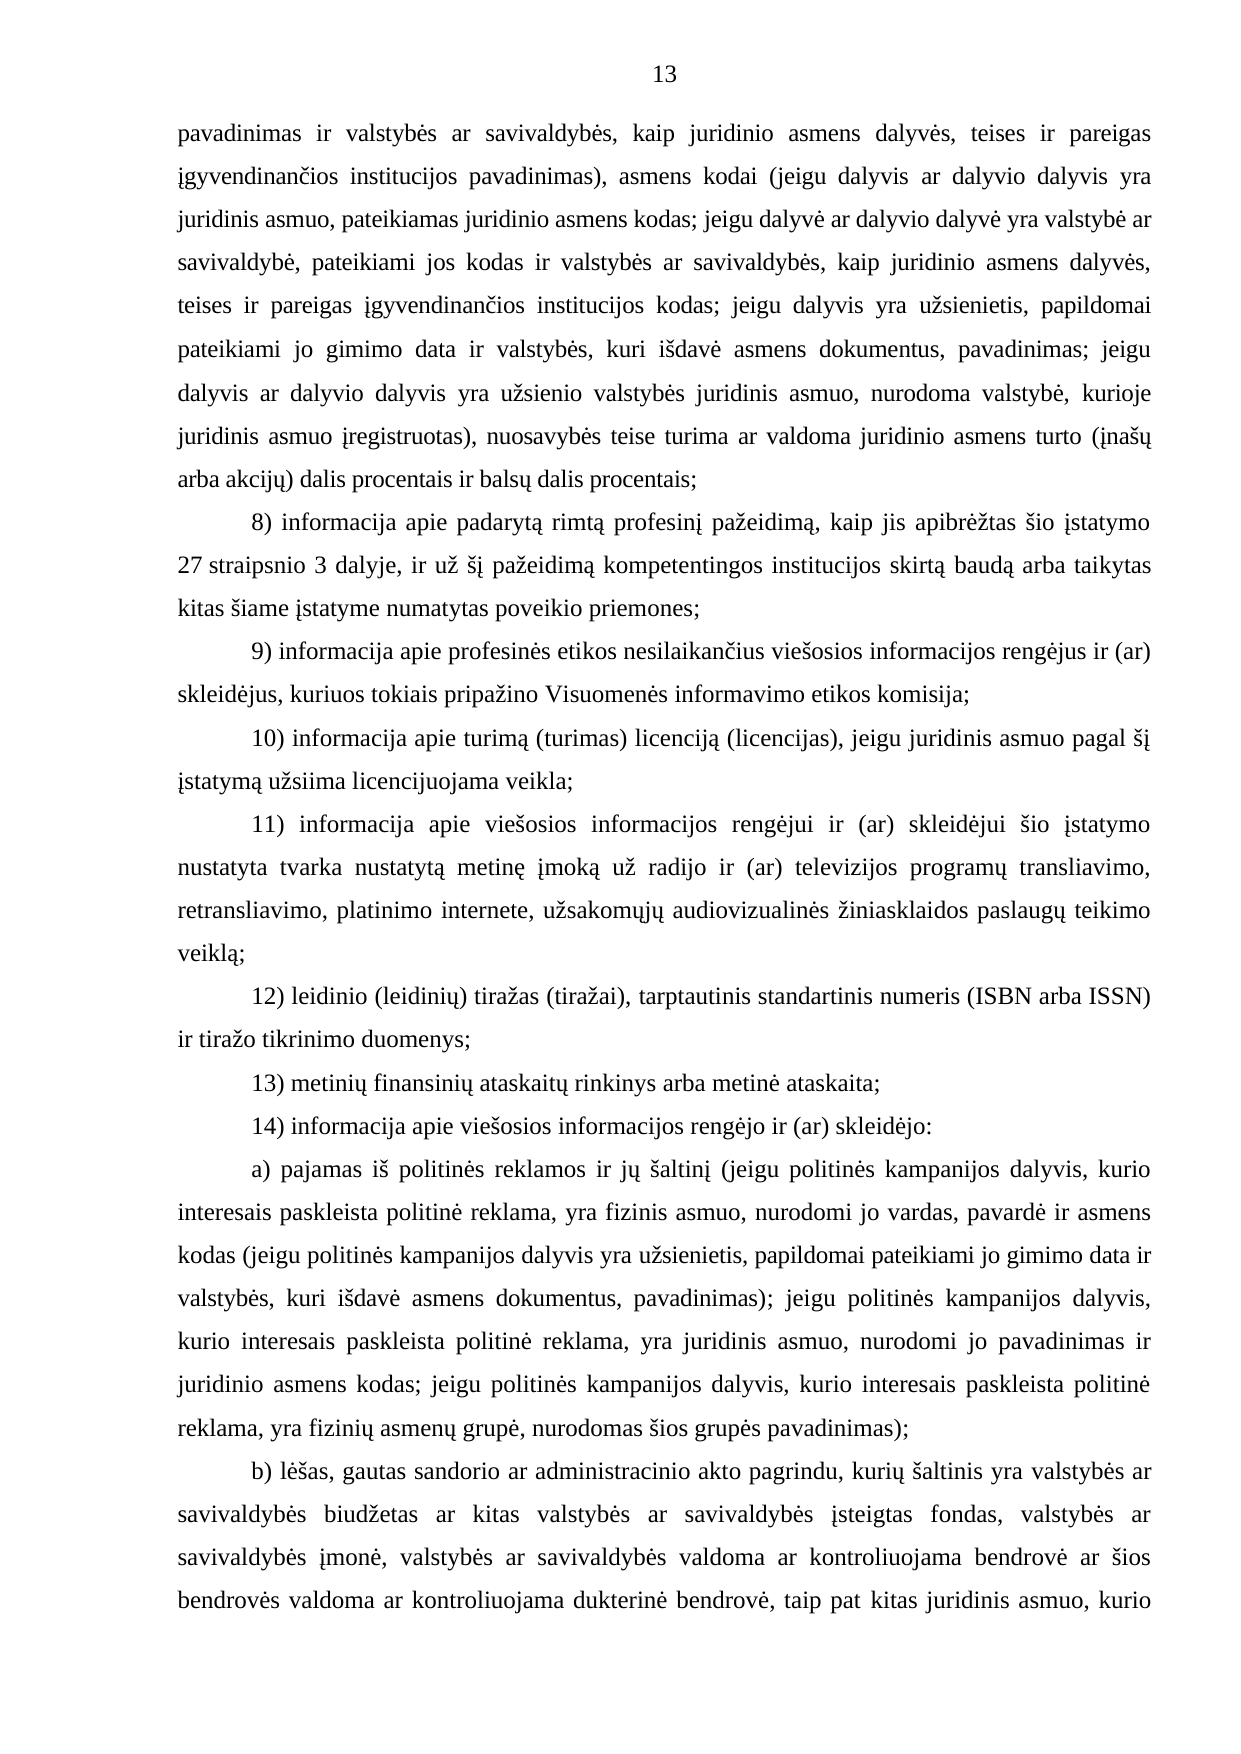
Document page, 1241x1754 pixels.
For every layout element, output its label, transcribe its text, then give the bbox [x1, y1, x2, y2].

text 14) informacija apie viešosios informacijos rengėjo ir (ar) skleidėjo: [177, 1111, 1152, 1139]
text pavadinimas ir valstybės ar savivaldybės, kaip juridinio asmens dalyvės, teises ir pareigas įgyvendinančios institucijos pavadinimas), asmens kodai (jeigu dalyvis ar dalyvio dalyvis yra juridinis asmuo, pateikiamas juridinio asmens kodas; jeigu dalyvė ar dalyvio dalyvė yra valstybė ar savivaldybė, pateikiami jos kodas ir valstybės ar savivaldybės, kaip juridinio asmens dalyvės, teises ir pareigas įgyvendinančios institucijos kodas; jeigu dalyvis yra užsienietis, papildomai pateikiami jo gimimo data ir valstybės, kuri išdavė asmens dokumentus, pavadinimas; jeigu dalyvis ar dalyvio dalyvis yra užsienio valstybės juridinis asmuo, nurodoma valstybė, kurioje juridinis asmuo įregistruotas), nuosavybės teise turima ar valdoma juridinio asmens turto (įnašų arba akcijų) dalis procentais ir balsų dalis procentais; [177, 118, 1152, 493]
text 11) informacija apie viešosios informacijos rengėjui ir (ar) skleidėjui šio įstatymo nustatyta tvarka nustatytą metinę įmoką už radijo ir (ar) televizijos programų transliavimo, retransliavimo, platinimo internete, užsakomųjų audiovizualinės žiniasklaidos paslaugų teikimo veiklą; [177, 809, 1152, 967]
text 8) informacija apie padarytą rimtą profesinį pažeidimą, kaip jis apibrėžtas šio įstatymo 27 straipsnio 3 dalyje, ir už šį pažeidimą kompetentingos institucijos skirtą baudą arba taikytas kitas šiame įstatyme numatytas poveikio priemones; [177, 507, 1152, 622]
text a) pajamas iš politinės reklamos ir jų šaltinį (jeigu politinės kampanijos dalyvis, kurio interesais paskleista politinė reklama, yra fizinis asmuo, nurodomi jo vardas, pavardė ir asmens kodas (jeigu politinės kampanijos dalyvis yra užsienietis, papildomai pateikiami jo gimimo data ir valstybės, kuri išdavė asmens dokumentus, pavadinimas); jeigu politinės kampanijos dalyvis, kurio interesais paskleista politinė reklama, yra juridinis asmuo, nurodomi jo pavadinimas ir juridinio asmens kodas; jeigu politinės kampanijos dalyvis, kurio interesais paskleista politinė reklama, yra fizinių asmenų grupė, nurodomas šios grupės pavadinimas); [177, 1154, 1152, 1441]
text 10) informacija apie turimą (turimas) licenciją (licencijas), jeigu juridinis asmuo pagal šį įstatymą užsiima licencijuojama veikla; [177, 723, 1152, 794]
text 13) metinių finansinių ataskaitų rinkinys arba metinė ataskaita; [177, 1068, 1152, 1096]
text 9) informacija apie profesinės etikos nesilaikančius viešosios informacijos rengėjus ir (ar) skleidėjus, kuriuos tokiais pripažino Visuomenės informavimo etikos komisija; [177, 636, 1152, 708]
text 12) leidinio (leidinių) tiražas (tiražai), tarptautinis standartinis numeris (ISBN arba ISSN) ir tiražo tikrinimo duomenys; [177, 981, 1152, 1053]
text b) lėšas, gautas sandorio ar administracinio akto pagrindu, kurių šaltinis yra valstybės ar savivaldybės biudžetas ar kitas valstybės ar savivaldybės įsteigtas fondas, valstybės ar savivaldybės įmonė, valstybės ar savivaldybės valdoma ar kontroliuojama bendrovė ar šios bendrovės valdoma ar kontroliuojama dukterinė bendrovė, taip pat kitas juridinis asmuo, kurio [177, 1456, 1152, 1614]
